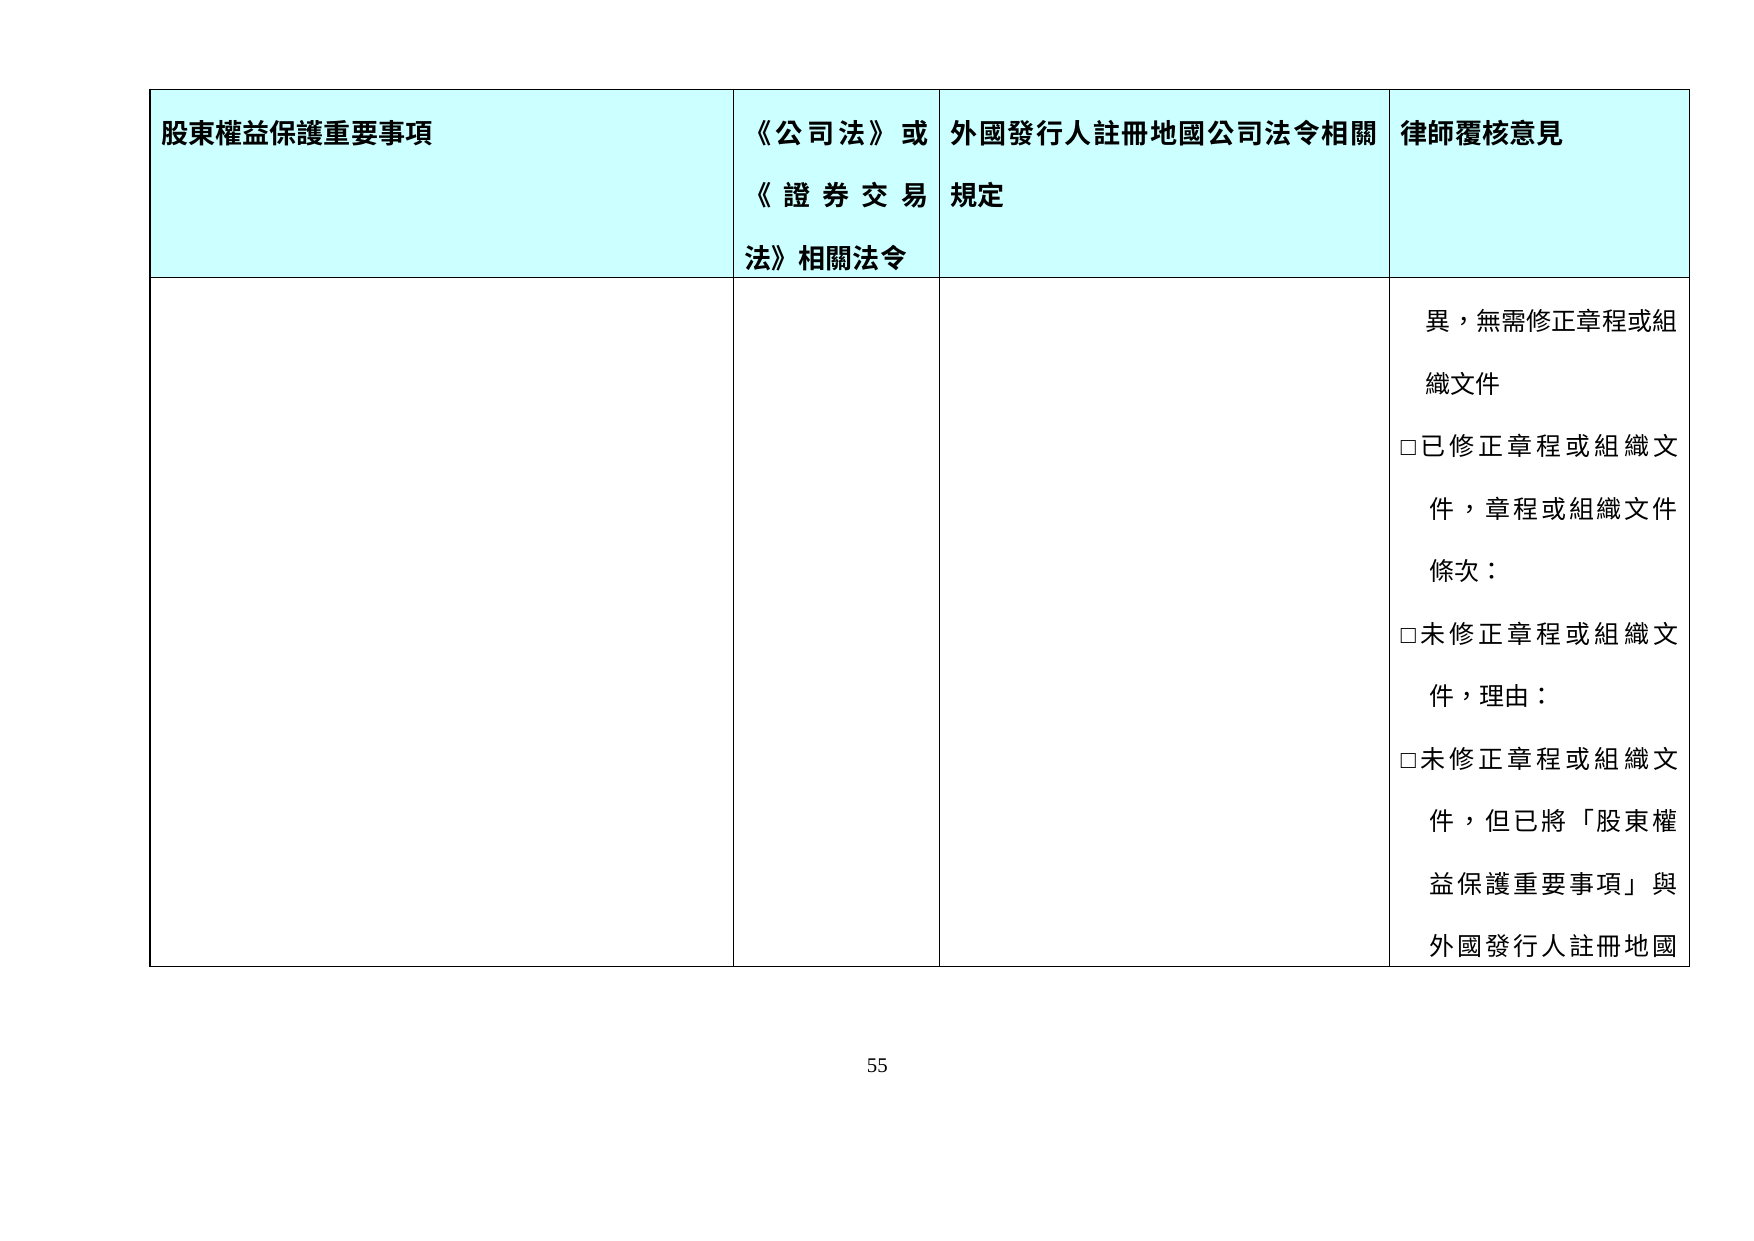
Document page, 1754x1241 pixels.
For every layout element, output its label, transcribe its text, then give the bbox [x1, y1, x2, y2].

table_cell 異，無需修正章程或組織文件 □已修正章程或組織文件，章程或組織文件條次： □未修正章程或組織文件，理由： □未修正章程或組織文件，但已將「股東權益保護重要事項」與外國發行人註冊地國 [1390, 278, 1689, 966]
table_header 股東權益保護重要事項 [151, 90, 733, 277]
table_header 《公司法》或《證券交易法》相關法令 [734, 90, 939, 277]
table_cell [734, 278, 939, 966]
table_header 律師覆核意見 [1390, 90, 1689, 277]
table_cell [151, 278, 733, 966]
table_header 外國發行人註冊地國公司法令相關規定 [940, 90, 1389, 277]
table_cell [940, 278, 1389, 966]
